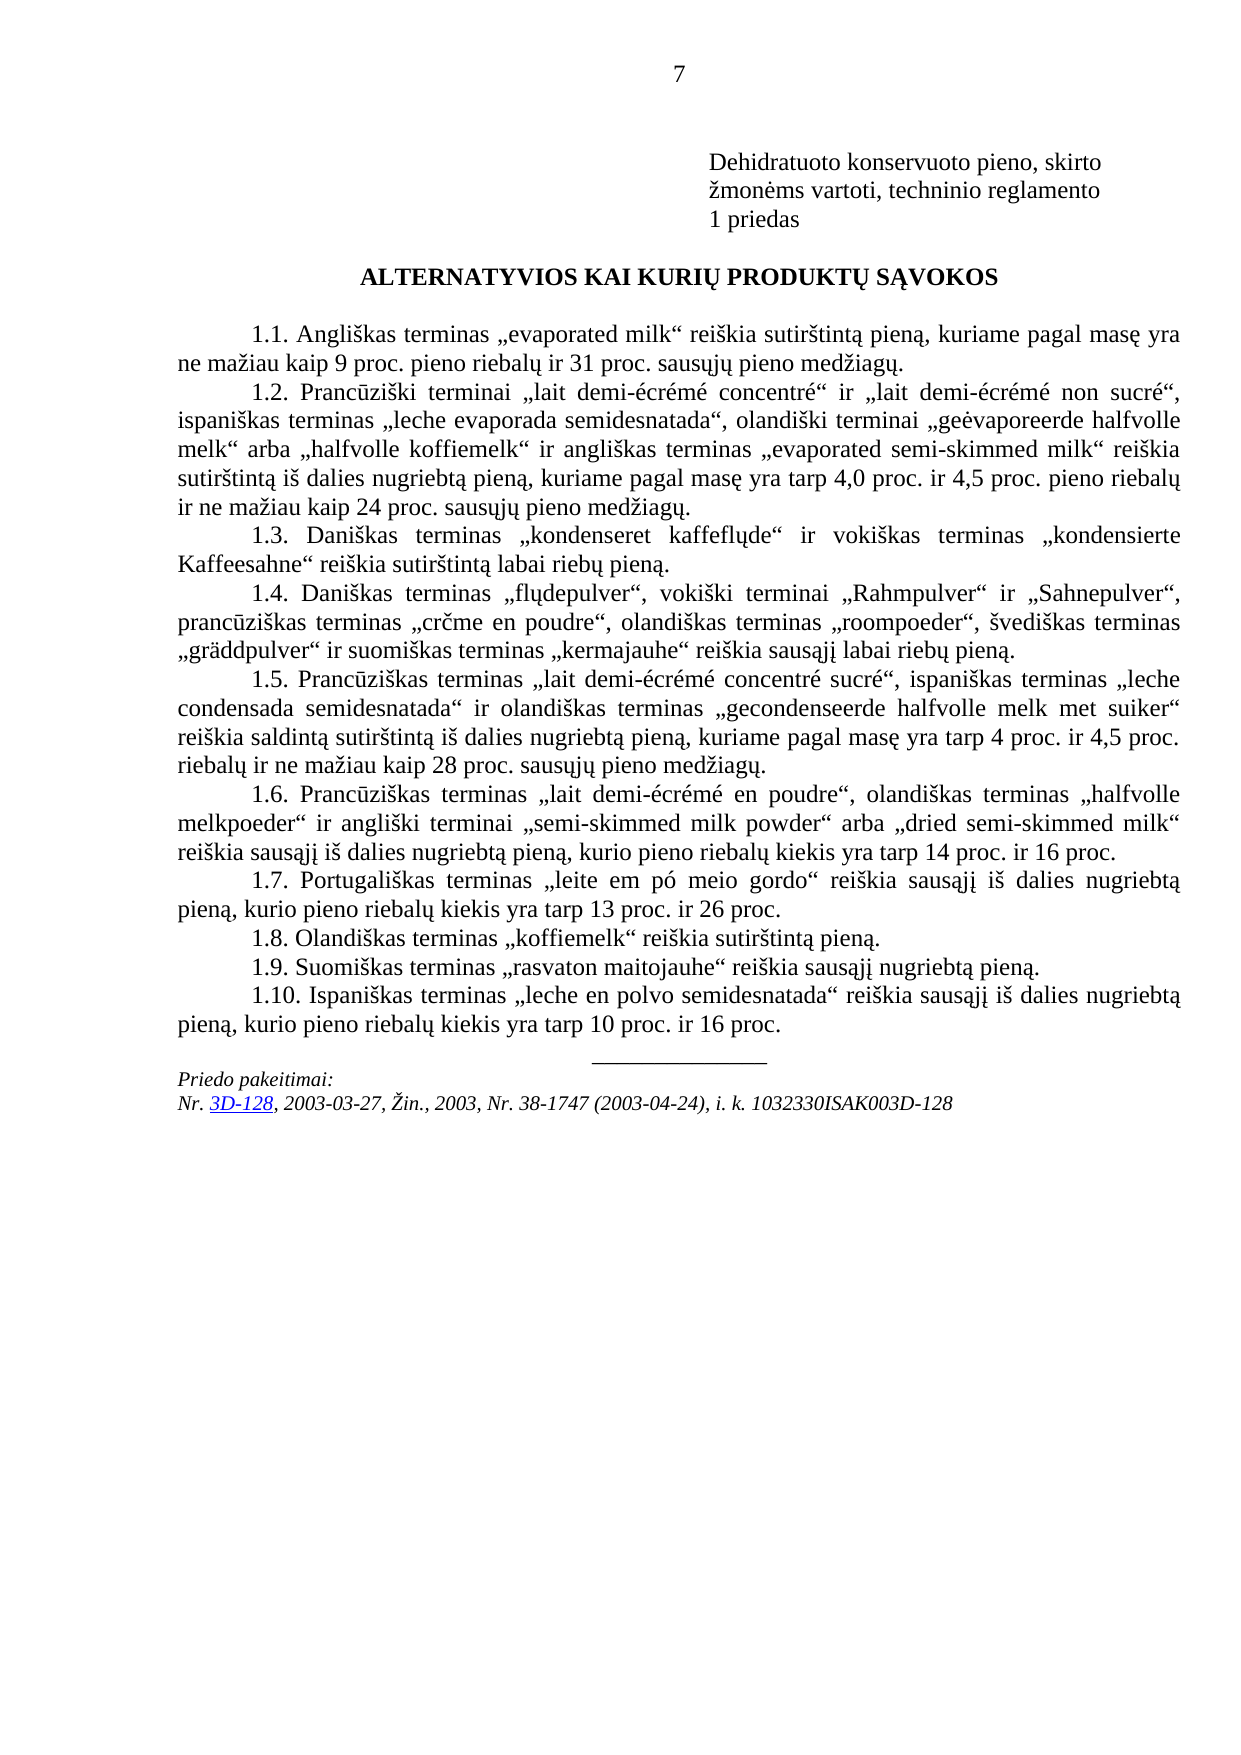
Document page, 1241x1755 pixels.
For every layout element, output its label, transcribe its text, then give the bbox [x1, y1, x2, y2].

text 1.4. Daniškas terminas „flųdepulver“, vokiški terminai „Rahmpulver“ ir „Sahnepulver“, prancūziškas terminas „crčme en poudre“, olandiškas terminas „roompoeder“, švediškas terminas „gräddpulver“ ir suomiškas terminas „kermajauhe“ reiškia sausąjį labai riebų pieną. [177, 578, 1181, 664]
text ______________ [177, 1038, 1181, 1067]
text 1.6. Prancūziškas terminas „lait demi-écrémé en poudre“, olandiškas terminas „halfvolle melkpoeder“ ir angliški terminai „semi-skimmed milk powder“ arba „dried semi-skimmed milk“ reiškia sausąjį iš dalies nugriebtą pieną, kurio pieno riebalų kiekis yra tarp 14 proc. ir 16 proc. [177, 779, 1181, 866]
text Dehidratuoto konservuoto pieno, skirto [177, 147, 1181, 176]
text 1.2. Prancūziški terminai „lait demi-écrémé concentré“ ir „lait demi-écrémé non sucré“, ispaniškas terminas „leche evaporada semidesnatada“, olandiški terminai „geėvaporeerde halfvolle melk“ arba „halfvolle koffiemelk“ ir angliškas terminas „evaporated semi-skimmed milk“ reiškia sutirštintą iš dalies nugriebtą pieną, kuriame pagal masę yra tarp 4,0 proc. ir 4,5 proc. pieno riebalų ir ne mažiau kaip 24 proc. sausųjų pieno medžiagų. [177, 377, 1181, 521]
text 1.5. Prancūziškas terminas „lait demi-écrémé concentré sucré“, ispaniškas terminas „leche condensada semidesnatada“ ir olandiškas terminas „gecondenseerde halfvolle melk met suiker“ reiškia saldintą sutirštintą iš dalies nugriebtą pieną, kuriame pagal masę yra tarp 4 proc. ir 4,5 proc. riebalų ir ne mažiau kaip 28 proc. sausųjų pieno medžiagų. [177, 664, 1181, 779]
text 1.3. Daniškas terminas „kondenseret kaffeflųde“ ir vokiškas terminas „kondensierte Kaffeesahne“ reiškia sutirštintą labai riebų pieną. [177, 521, 1181, 578]
text 1.8. Olandiškas terminas „koffiemelk“ reiškia sutirštintą pieną. [177, 923, 1181, 952]
text 1.1. Angliškas terminas „evaporated milk“ reiškia sutirštintą pieną, kuriame pagal masę yra ne mažiau kaip 9 proc. pieno riebalų ir 31 proc. sausųjų pieno medžiagų. [177, 319, 1181, 377]
text žmonėms vartoti, techninio reglamento [177, 176, 1181, 204]
text Nr. 3D-128, 2003-03-27, Žin., 2003, Nr. 38-1747 (2003-04-24), i. k. 1032330ISAK003D-128 [177, 1091, 1181, 1115]
text 1.10. Ispaniškas terminas „leche en polvo semidesnatada“ reiškia sausąjį iš dalies nugriebtą pieną, kurio pieno riebalų kiekis yra tarp 10 proc. ir 16 proc. [177, 981, 1181, 1038]
text ALTERNATYVIOS KAI KURIŲ PRODUKTŲ SĄVOKOS [177, 262, 1181, 291]
text 1 priedas [177, 204, 1181, 233]
text 1.7. Portugališkas terminas „leite em pó meio gordo“ reiškia sausąjį iš dalies nugriebtą pieną, kurio pieno riebalų kiekis yra tarp 13 proc. ir 26 proc. [177, 866, 1181, 923]
text 1.9. Suomiškas terminas „rasvaton maitojauhe“ reiškia sausąjį nugriebtą pieną. [177, 952, 1181, 981]
text Priedo pakeitimai: [177, 1067, 1181, 1091]
